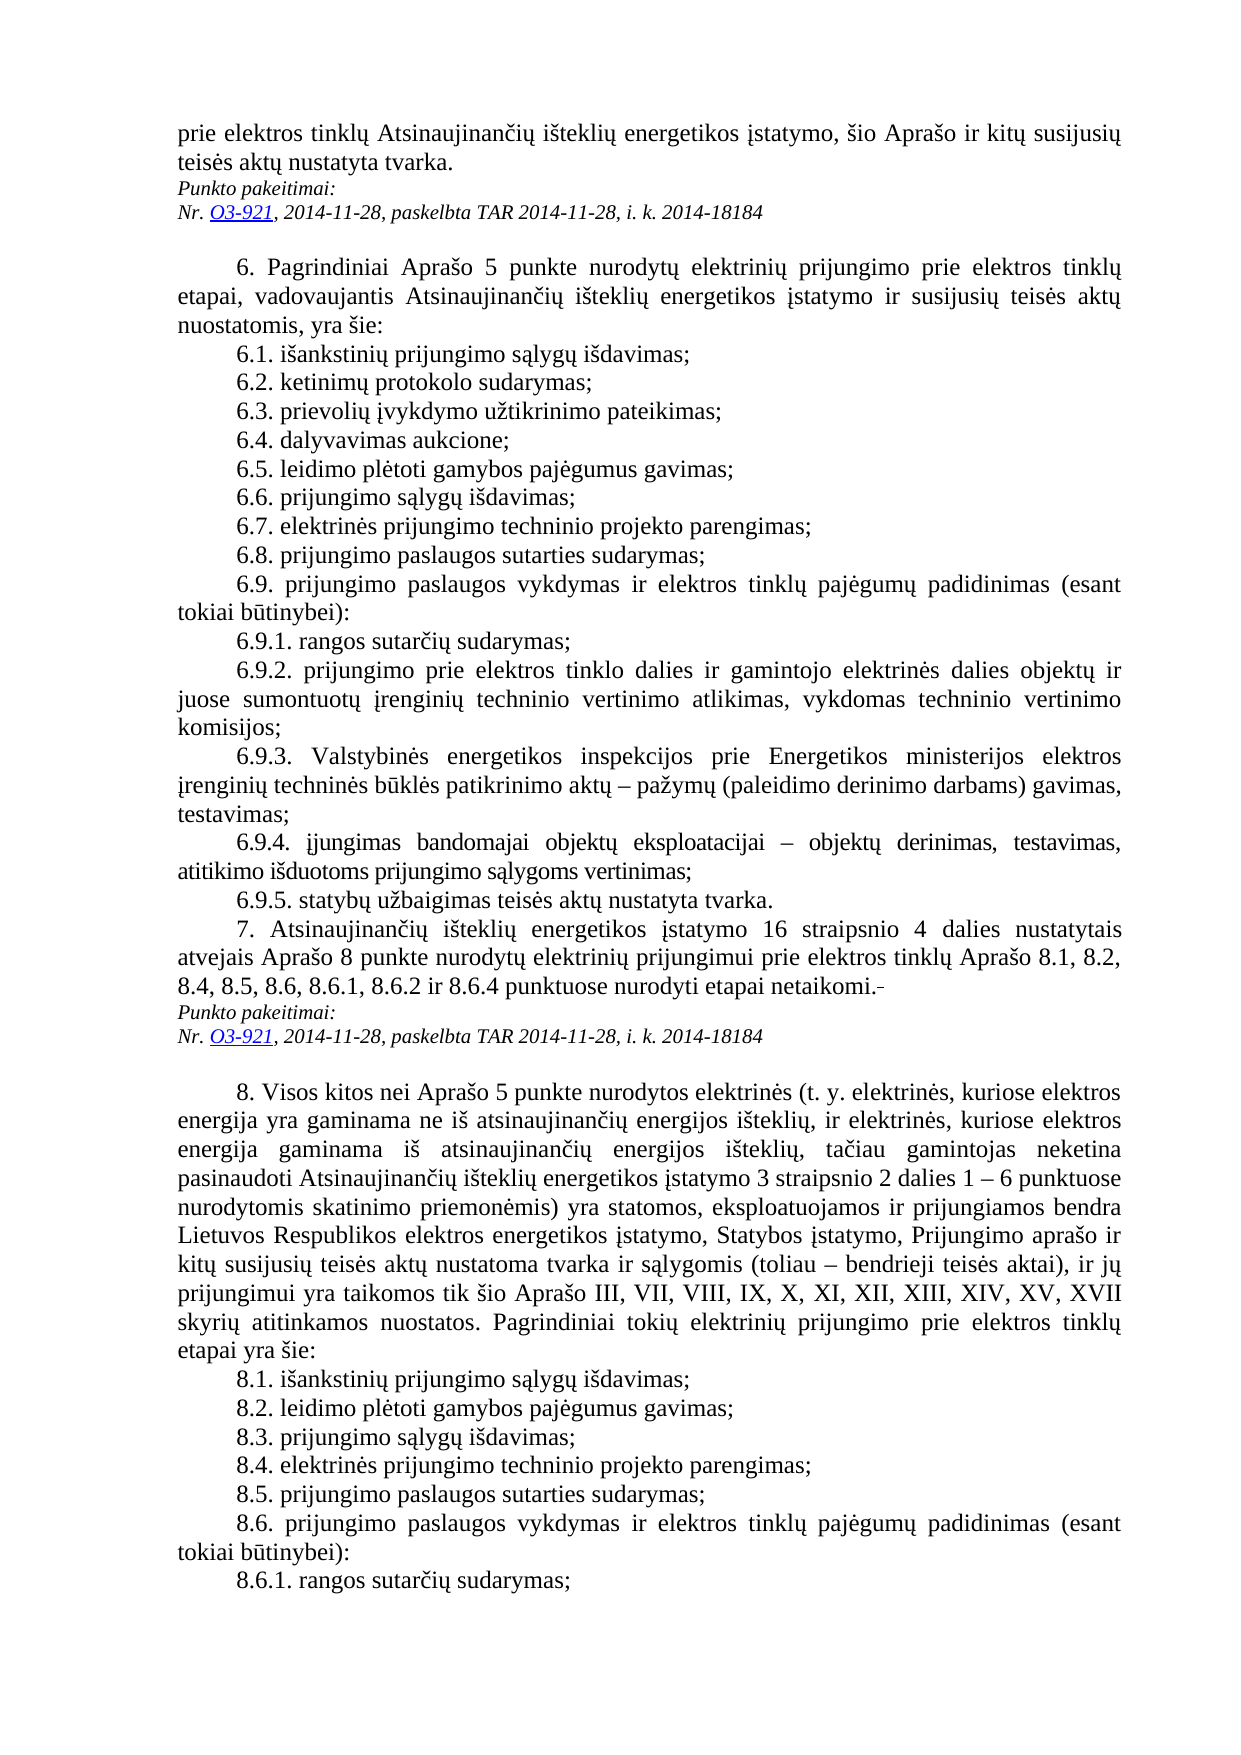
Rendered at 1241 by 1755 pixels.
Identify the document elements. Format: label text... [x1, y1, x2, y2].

text Nr. O3-921, 2014-11-28, paskelbta TAR 2014-11-28, i. k. 2014-18184 [177, 1024, 1122, 1048]
text 8.6. prijungimo paslaugos vykdymas ir elektros tinklų pajėgumų padidinimas (esant tokiai būtinybei): [177, 1508, 1122, 1566]
text 7. Atsinaujinančių išteklių energetikos įstatymo 16 straipsnio 4 dalies nustatytais atvejais Aprašo 8 punkte nurodytų elektrinių prijungimui prie elektros tinklų Aprašo 8.1, 8.2, 8.4, 8.5, 8.6, 8.6.1, 8.6.2 ir 8.6.4 punktuose nurodyti etapai netaikomi. [177, 914, 1122, 1000]
text 8.2. leidimo plėtoti gamybos pajėgumus gavimas; [177, 1393, 1122, 1422]
text 8.5. prijungimo paslaugos sutarties sudarymas; [177, 1479, 1122, 1508]
text prie elektros tinklų Atsinaujinančių išteklių energetikos įstatymo, šio Aprašo ir kitų susijusių teisės aktų nustatyta tvarka. [177, 118, 1122, 176]
text 6.6. prijungimo sąlygų išdavimas; [177, 482, 1122, 511]
text 6.2. ketinimų protokolo sudarymas; [177, 367, 1122, 396]
text 8. Visos kitos nei Aprašo 5 punkte nurodytos elektrinės (t. y. elektrinės, kuriose elektros energija yra gaminama ne iš atsinaujinančių energijos išteklių, ir elektrinės, kuriose elektros energija gaminama iš atsinaujinančių energijos išteklių, tačiau gamintojas neketina pasinaudoti Atsinaujinančių išteklių energetikos įstatymo 3 straipsnio 2 dalies 1 – 6 punktuose nurodytomis skatinimo priemonėmis) yra statomos, eksploatuojamos ir prijungiamos bendra Lietuvos Respublikos elektros energetikos įstatymo, Statybos įstatymo, Prijungimo aprašo ir kitų susijusių teisės aktų nustatoma tvarka ir sąlygomis (toliau – bendrieji teisės aktai), ir jų prijungimui yra taikomos tik šio Aprašo III, VII, VIII, IX, X, XI, XII, XIII, XIV, XV, XVII skyrių atitinkamos nuostatos. Pagrindiniai tokių elektrinių prijungimo prie elektros tinklų etapai yra šie: [177, 1077, 1122, 1364]
text 6.9.4. įjungimas bandomajai objektų eksploatacijai – objektų derinimas, testavimas, atitikimo išduotoms prijungimo sąlygoms vertinimas; [177, 827, 1122, 885]
text 6.1. išankstinių prijungimo sąlygų išdavimas; [177, 339, 1122, 367]
text 8.1. išankstinių prijungimo sąlygų išdavimas; [177, 1364, 1122, 1393]
text 8.3. prijungimo sąlygų išdavimas; [177, 1422, 1122, 1451]
text Nr. O3-921, 2014-11-28, paskelbta TAR 2014-11-28, i. k. 2014-18184 [177, 200, 1122, 224]
text 6.3. prievolių įvykdymo užtikrinimo pateikimas; [177, 396, 1122, 425]
text 6. Pagrindiniai Aprašo 5 punkte nurodytų elektrinių prijungimo prie elektros tinklų etapai, vadovaujantis Atsinaujinančių išteklių energetikos įstatymo ir susijusių teisės aktų nuostatomis, yra šie: [177, 252, 1122, 339]
text 6.9.5. statybų užbaigimas teisės aktų nustatyta tvarka. [177, 885, 1122, 914]
text 6.8. prijungimo paslaugos sutarties sudarymas; [177, 540, 1122, 569]
text 6.9.2. prijungimo prie elektros tinklo dalies ir gamintojo elektrinės dalies objektų ir juose sumontuotų įrenginių techninio vertinimo atlikimas, vykdomas techninio vertinimo komisijos; [177, 655, 1122, 741]
text Punkto pakeitimai: [177, 1000, 1122, 1024]
text 8.4. elektrinės prijungimo techninio projekto parengimas; [177, 1451, 1122, 1479]
text 6.9. prijungimo paslaugos vykdymas ir elektros tinklų pajėgumų padidinimas (esant tokiai būtinybei): [177, 569, 1122, 626]
text 6.7. elektrinės prijungimo techninio projekto parengimas; [177, 511, 1122, 540]
text Punkto pakeitimai: [177, 176, 1122, 200]
text 6.4. dalyvavimas aukcione; [177, 425, 1122, 454]
text 6.5. leidimo plėtoti gamybos pajėgumus gavimas; [177, 454, 1122, 482]
text 6.9.1. rangos sutarčių sudarymas; [177, 626, 1122, 655]
text 8.6.1. rangos sutarčių sudarymas; [177, 1566, 1122, 1594]
text 6.9.3. Valstybinės energetikos inspekcijos prie Energetikos ministerijos elektros įrenginių techninės būklės patikrinimo aktų – pažymų (paleidimo derinimo darbams) gavimas, testavimas; [177, 741, 1122, 827]
